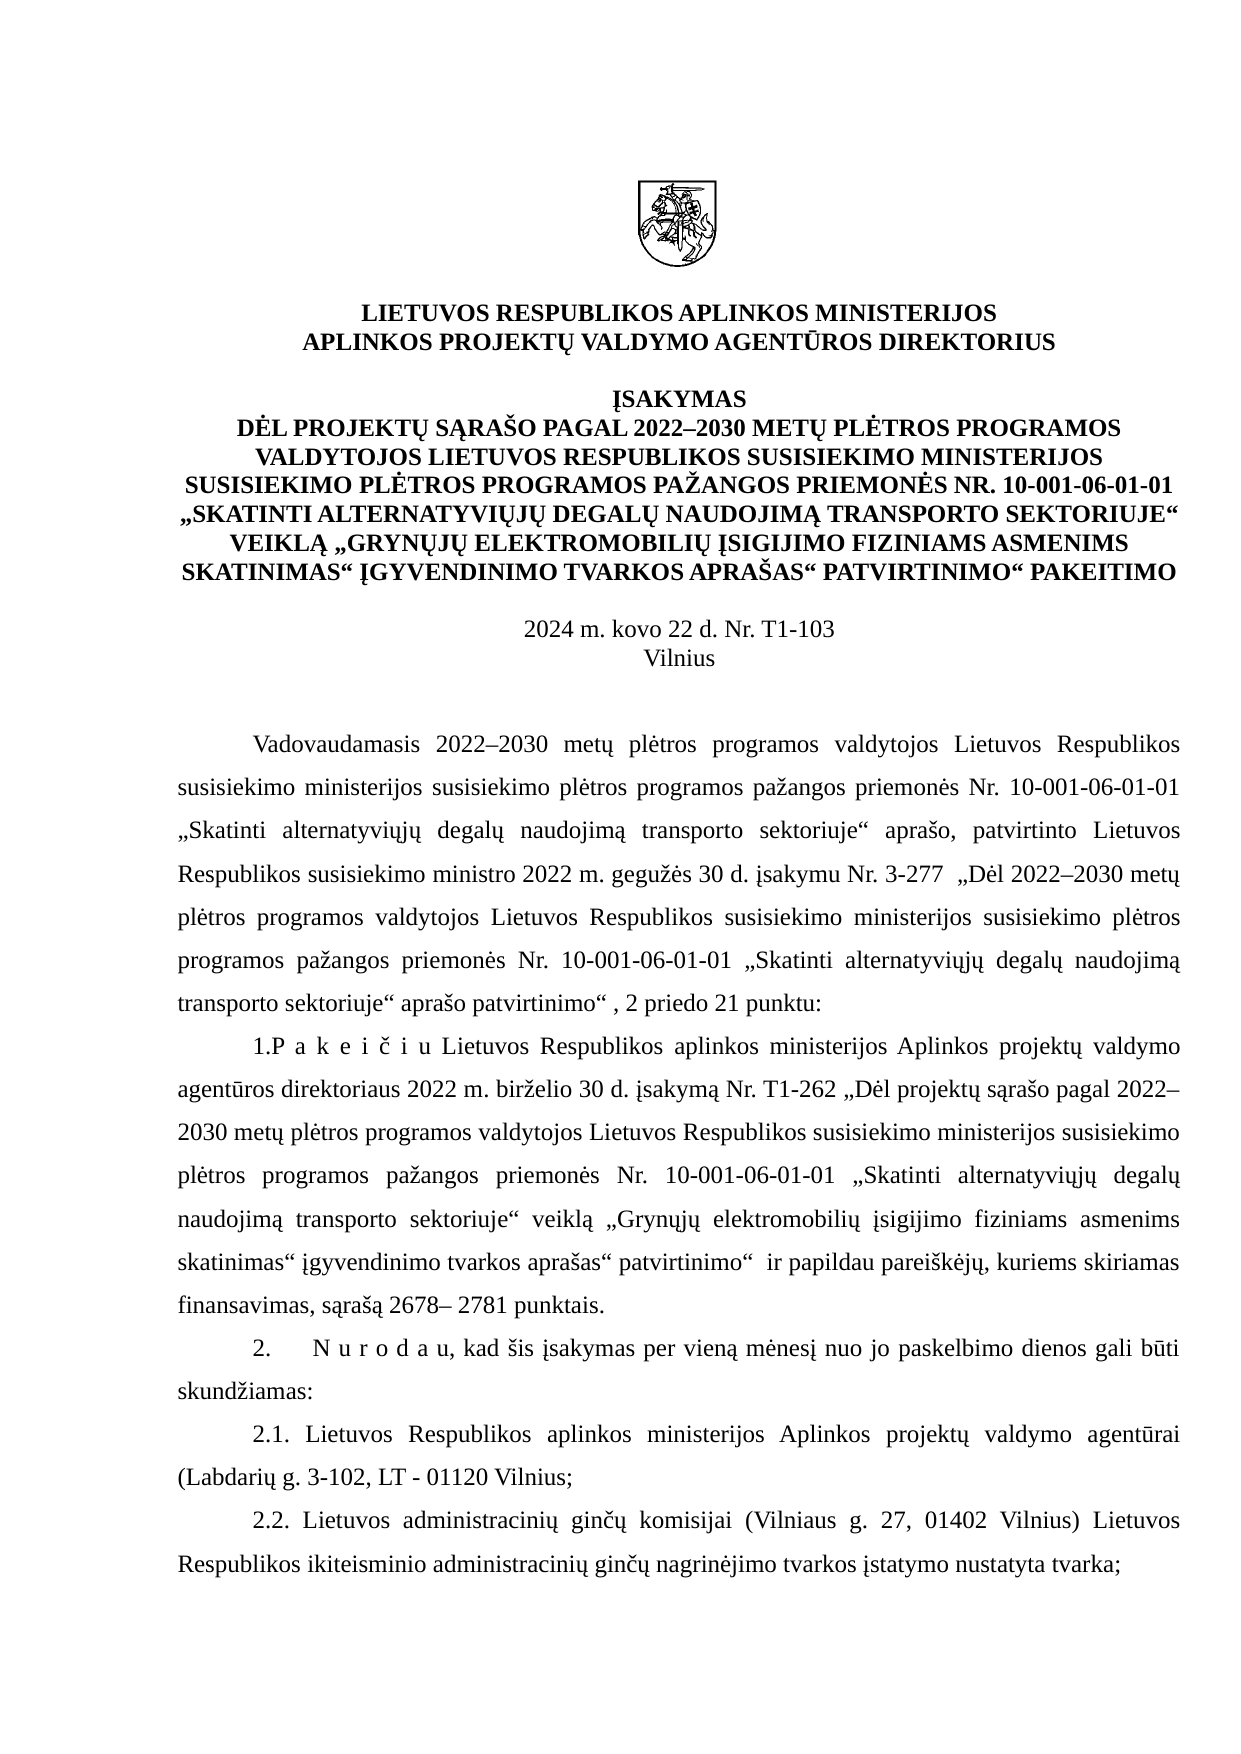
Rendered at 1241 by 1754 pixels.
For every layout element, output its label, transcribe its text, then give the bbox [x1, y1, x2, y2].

text APLINKOS PROJEKTŲ VALDYMO AGENTŪROS DIREKTORIUS [177, 327, 1181, 356]
text ĮSAKYMAS [177, 384, 1181, 413]
text DĖL PROJEKTŲ SĄRAŠO PAGAL 2022–2030 METŲ PLĖTROS PROGRAMOS VALDYTOJOS LIETUVOS RESPUBLIKOS SUSISIEKIMO MINISTERIJOS SUSISIEKIMO PLĖTROS PROGRAMOS PAŽANGOS PRIEMONĖS NR. 10-001-06-01-01 „SKATINTI ALTERNATYVIŲJŲ DEGALŲ NAUDOJIMĄ TRANSPORTO SEKTORIUJE“ VEIKLĄ „GRYNŲJŲ ELEKTROMOBILIŲ ĮSIGIJIMO FIZINIAMS ASMENIMS SKATINIMAS“ ĮGYVENDINIMO TVARKOS APRAŠAS“ PATVIRTINIMO“ PAKEITIMO [177, 413, 1181, 586]
text 2.2. Lietuvos administracinių ginčų komisijai (Vilniaus g. 27, 01402 Vilnius) Lietuvos Respublikos ikiteisminio administracinių ginčų nagrinėjimo tvarkos įstatymo nustatyta tvarka; [177, 1506, 1181, 1577]
text 2.1. Lietuvos Respublikos aplinkos ministerijos Aplinkos projektų valdymo agentūrai (Labdarių g. 3-102, LT - 01120 Vilnius; [177, 1419, 1181, 1491]
text 1.P a k e i č i u Lietuvos Respublikos aplinkos ministerijos Aplinkos projektų valdymo agentūros direktoriaus 2022 m. birželio 30 d. įsakymą Nr. T1-262 „Dėl projektų sąrašo pagal 2022–2030 metų plėtros programos valdytojos Lietuvos Respublikos susisiekimo ministerijos susisiekimo plėtros programos pažangos priemonės Nr. 10-001-06-01-01 „Skatinti alternatyviųjų degalų naudojimą transporto sektoriuje“ veiklą „Grynųjų elektromobilių įsigijimo fiziniams asmenims skatinimas“ įgyvendinimo tvarkos aprašas“ patvirtinimo“ ir papildau pareiškėjų, kuriems skiriamas finansavimas, sąrašą 2678– 2781 punktais. [177, 1031, 1181, 1319]
text 2024 m. kovo 22 d. Nr. T1-103 [177, 614, 1181, 643]
text Vadovaudamasis 2022–2030 metų plėtros programos valdytojos Lietuvos Respublikos susisiekimo ministerijos susisiekimo plėtros programos pažangos priemonės Nr. 10-001-06-01-01 „Skatinti alternatyviųjų degalų naudojimą transporto sektoriuje“ aprašo, patvirtinto Lietuvos Respublikos susisiekimo ministro 2022 m. gegužės 30 d. įsakymu Nr. 3-277 „Dėl 2022–2030 metų plėtros programos valdytojos Lietuvos Respublikos susisiekimo ministerijos susisiekimo plėtros programos pažangos priemonės Nr. 10-001-06-01-01 „Skatinti alternatyviųjų degalų naudojimą transporto sektoriuje“ aprašo patvirtinimo“ , 2 priedo 21 punktu: [177, 729, 1181, 1017]
text 2. N u r o d a u, kad šis įsakymas per vieną mėnesį nuo jo paskelbimo dienos gali būti skundžiamas: [177, 1333, 1181, 1405]
text LIETUVOS RESPUBLIKOS APLINKOS MINISTERIJOS [177, 298, 1181, 327]
text Vilnius [177, 643, 1181, 672]
